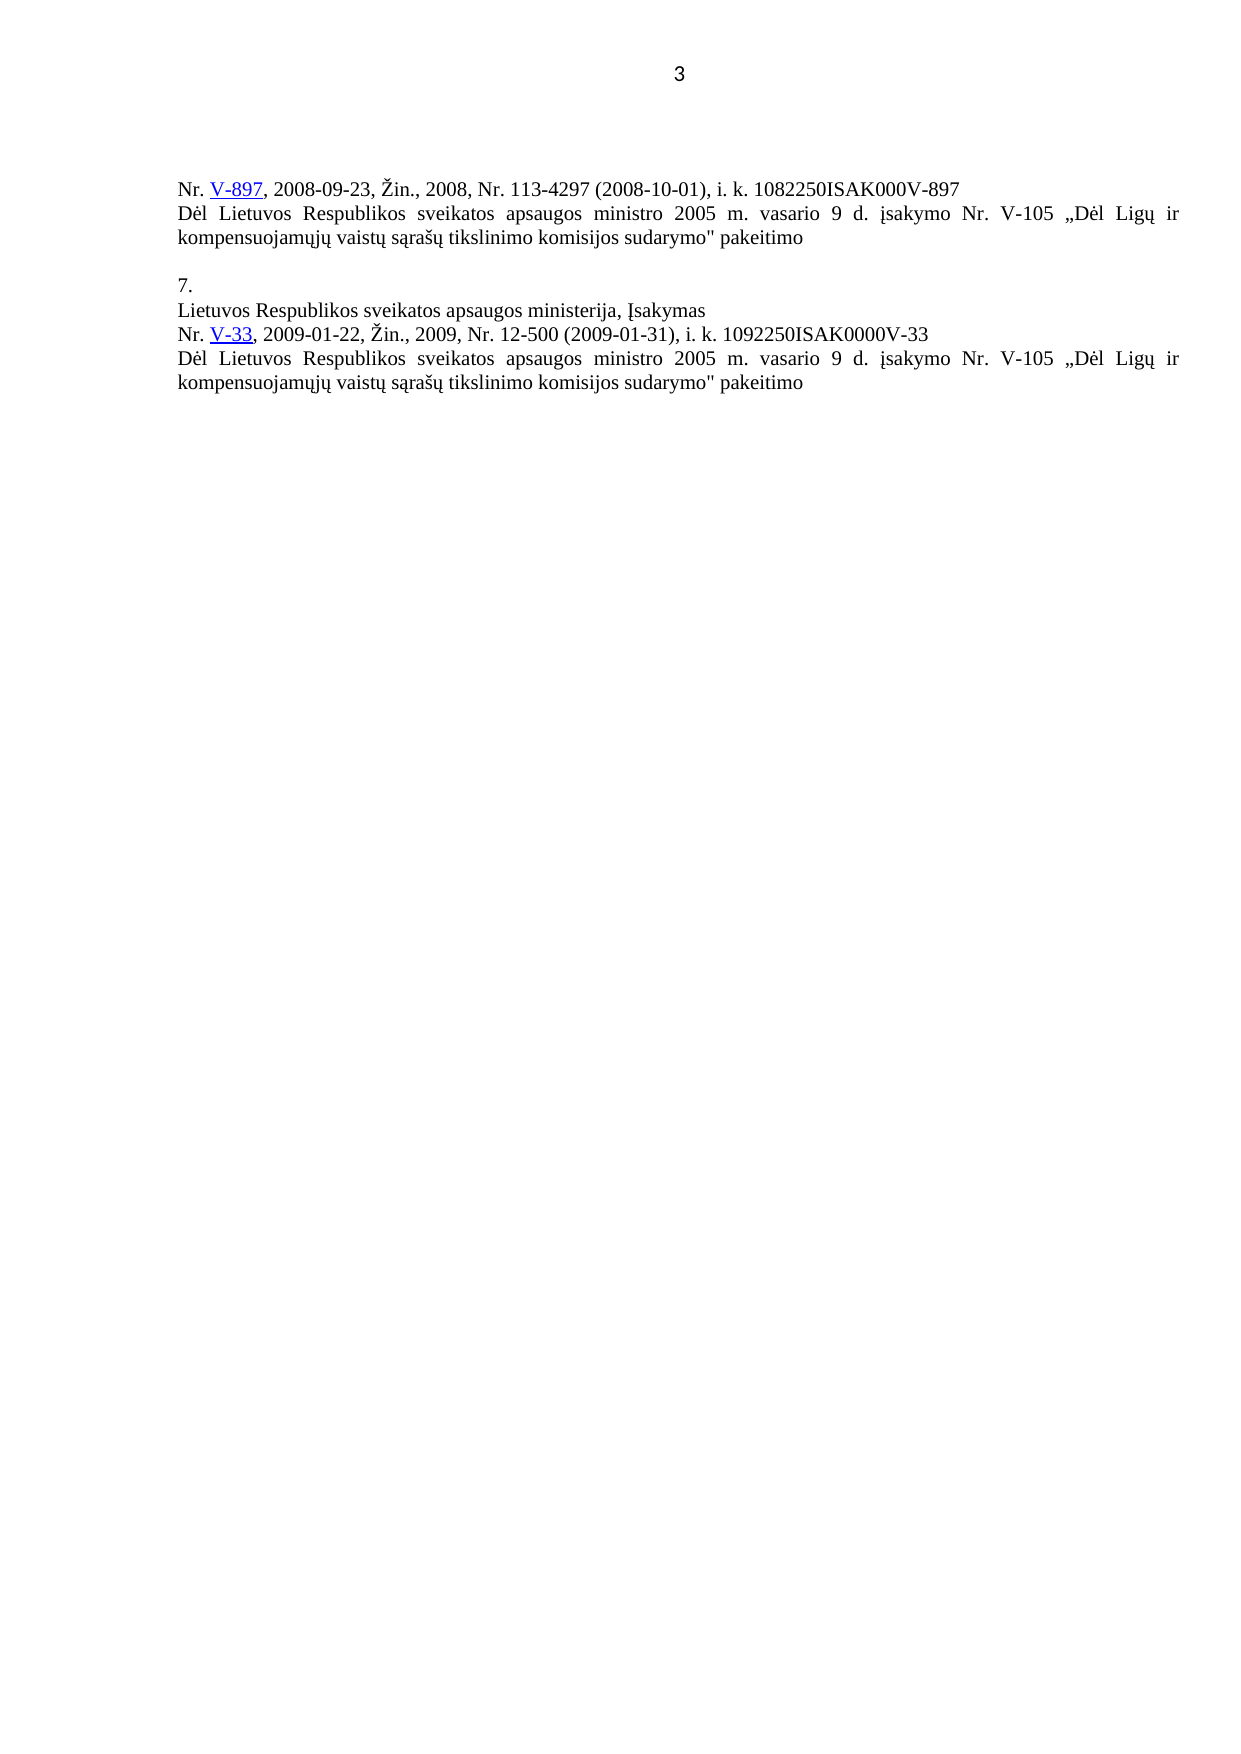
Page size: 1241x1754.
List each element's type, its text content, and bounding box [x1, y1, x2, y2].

text Dėl Lietuvos Respublikos sveikatos apsaugos ministro 2005 m. vasario 9 d. įsakymo Nr. V-105 „Dėl Ligų ir kompensuojamųjų vaistų sąrašų tikslinimo komisijos sudarymo" pakeitimo [177, 346, 1181, 394]
text 7. [177, 273, 1181, 297]
text Dėl Lietuvos Respublikos sveikatos apsaugos ministro 2005 m. vasario 9 d. įsakymo Nr. V-105 „Dėl Ligų ir kompensuojamųjų vaistų sąrašų tikslinimo komisijos sudarymo" pakeitimo [177, 201, 1181, 249]
text Nr. V-897, 2008-09-23, Žin., 2008, Nr. 113-4297 (2008-10-01), i. k. 1082250ISAK000V-897 [177, 177, 1181, 201]
text Lietuvos Respublikos sveikatos apsaugos ministerija, Įsakymas [177, 297, 1181, 322]
text Nr. V-33, 2009-01-22, Žin., 2009, Nr. 12-500 (2009-01-31), i. k. 1092250ISAK0000V-33 [177, 322, 1181, 346]
